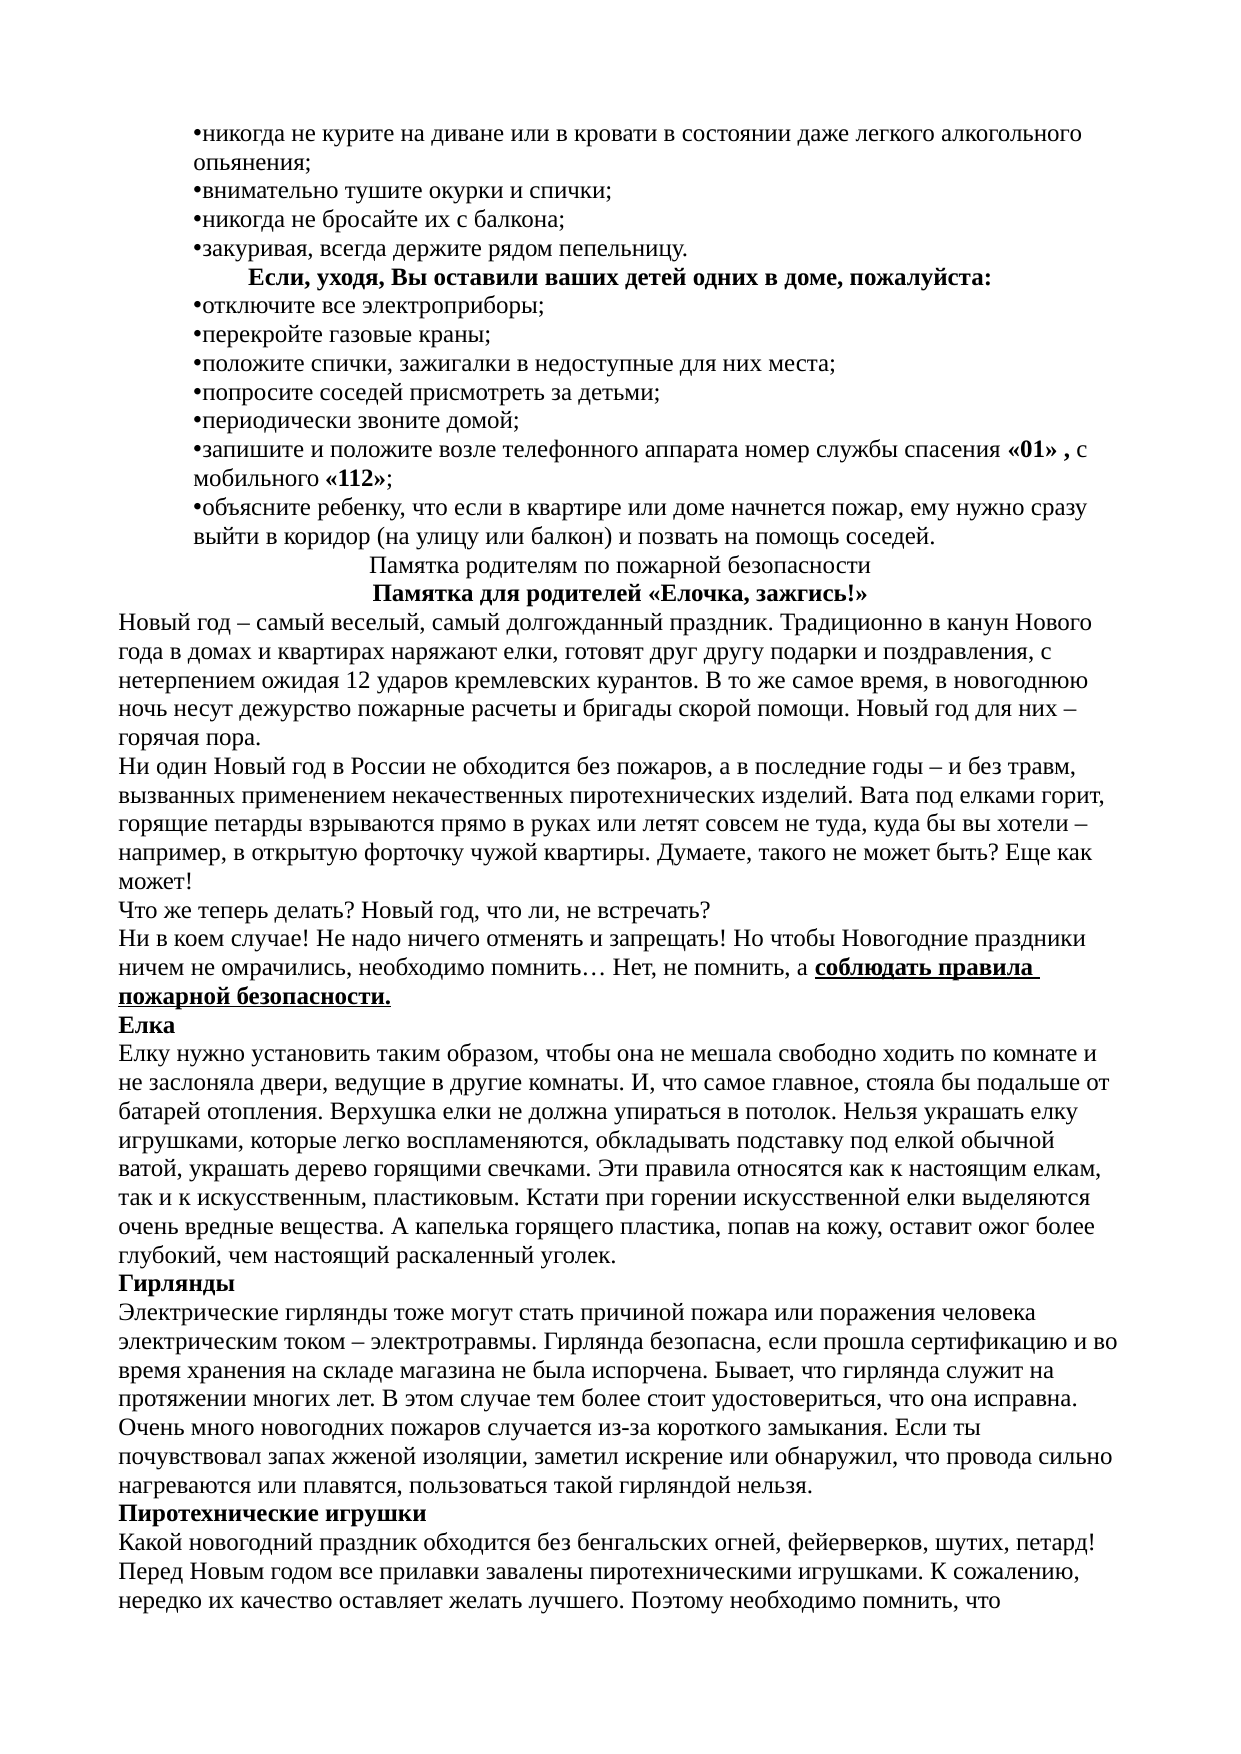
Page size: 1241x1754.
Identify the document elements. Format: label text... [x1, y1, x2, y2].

text Ни в коем случае! Не надо ничего отменять и запрещать! Но чтобы Новогодние праздники ничем не омрачились, необходимо помнить… Нет, не помнить, а соблюдать правила пожарной безопасности. [118, 923, 1122, 1010]
list запишите и положите возле телефонного аппарата номер службы спасения «01» , с мобильного «112»; [193, 434, 1122, 492]
list объясните ребенку, что если в квартире или доме начнется пожар, ему нужно сразу выйти в коридор (на улицу или балкон) и позвать на помощь соседей. [193, 492, 1122, 550]
text Что же теперь делать? Новый год, что ли, не встречать? [118, 895, 1122, 923]
text Электрические гирлянды тоже могут стать причиной пожара или поражения человека электрическим током – электротравмы. Гирлянда безопасна, если прошла сертификацию и во время хранения на складе магазина не была испорчена. Бывает, что гирлянда служит на протяжении многих лет. В этом случае тем более стоит удостовериться, что она исправна. Очень много новогодних пожаров случается из-за короткого замыкания. Если ты почувствовал запах жженой изоляции, заметил искрение или обнаружил, что провода сильно нагреваются или плавятся, пользоваться такой гирляндой нельзя. [118, 1297, 1122, 1498]
text Гирлянды [118, 1268, 1122, 1297]
list закуривая, всегда держите рядом пепельницу. [193, 233, 1122, 262]
list никогда не курите на диване или в кровати в состоянии даже легкого алкогольного опьянения; [193, 118, 1122, 176]
text Ни один Новый год в России не обходится без пожаров, а в последние годы – и без травм, вызванных применением некачественных пиротехнических изделий. Вата под елками горит, горящие петарды взрываются прямо в руках или летят совсем не туда, куда бы вы хотели – например, в открытую форточку чужой квартиры. Думаете, такого не может быть? Еще как может! [118, 751, 1122, 895]
list периодически звоните домой; [193, 406, 1122, 434]
text Если, уходя, Вы оставили ваших детей одних в доме, пожалуйста: [118, 262, 1122, 291]
text Пиротехнические игрушки [118, 1498, 1122, 1527]
list отключите все электроприборы; [193, 291, 1122, 319]
list перекройте газовые краны; [193, 319, 1122, 348]
text Какой новогодний праздник обходится без бенгальских огней, фейерверков, шутих, петард! Перед Новым годом все прилавки завалены пиротехническими игрушками. К сожалению, нередко их качество оставляет желать лучшего. Поэтому необходимо помнить, что [118, 1527, 1122, 1613]
text Новый год – самый веселый, самый долгожданный праздник. Традиционно в канун Нового года в домах и квартирах наряжают елки, готовят друг другу подарки и поздравления, с нетерпением ожидая 12 ударов кремлевских курантов. В то же самое время, в новогоднюю ночь несут дежурство пожарные расчеты и бригады скорой помощи. Новый год для них – горячая пора. [118, 607, 1122, 751]
text Памятка для родителей «Елочка, зажгись!» [118, 578, 1122, 607]
text Памятка родителям по пожарной безопасности [118, 550, 1122, 578]
text Елку нужно установить таким образом, чтобы она не мешала свободно ходить по комнате и не заслоняла двери, ведущие в другие комнаты. И, что самое главное, стояла бы подальше от батарей отопления. Верхушка елки не должна упираться в потолок. Нельзя украшать елку игрушками, которые легко воспламеняются, обкладывать подставку под елкой обычной ватой, украшать дерево горящими свечками. Эти правила относятся как к настоящим елкам, так и к искусственным, пластиковым. Кстати при горении искусственной елки выделяются очень вредные вещества. А капелька горящего пластика, попав на кожу, оставит ожог более глубокий, чем настоящий раскаленный уголек. [118, 1038, 1122, 1268]
list никогда не бросайте их с балкона; [193, 204, 1122, 233]
list положите спички, зажигалки в недоступные для них места; [193, 348, 1122, 377]
text Елка [118, 1010, 1122, 1038]
list внимательно тушите окурки и спички; [193, 176, 1122, 204]
list попросите соседей присмотреть за детьми; [193, 377, 1122, 406]
